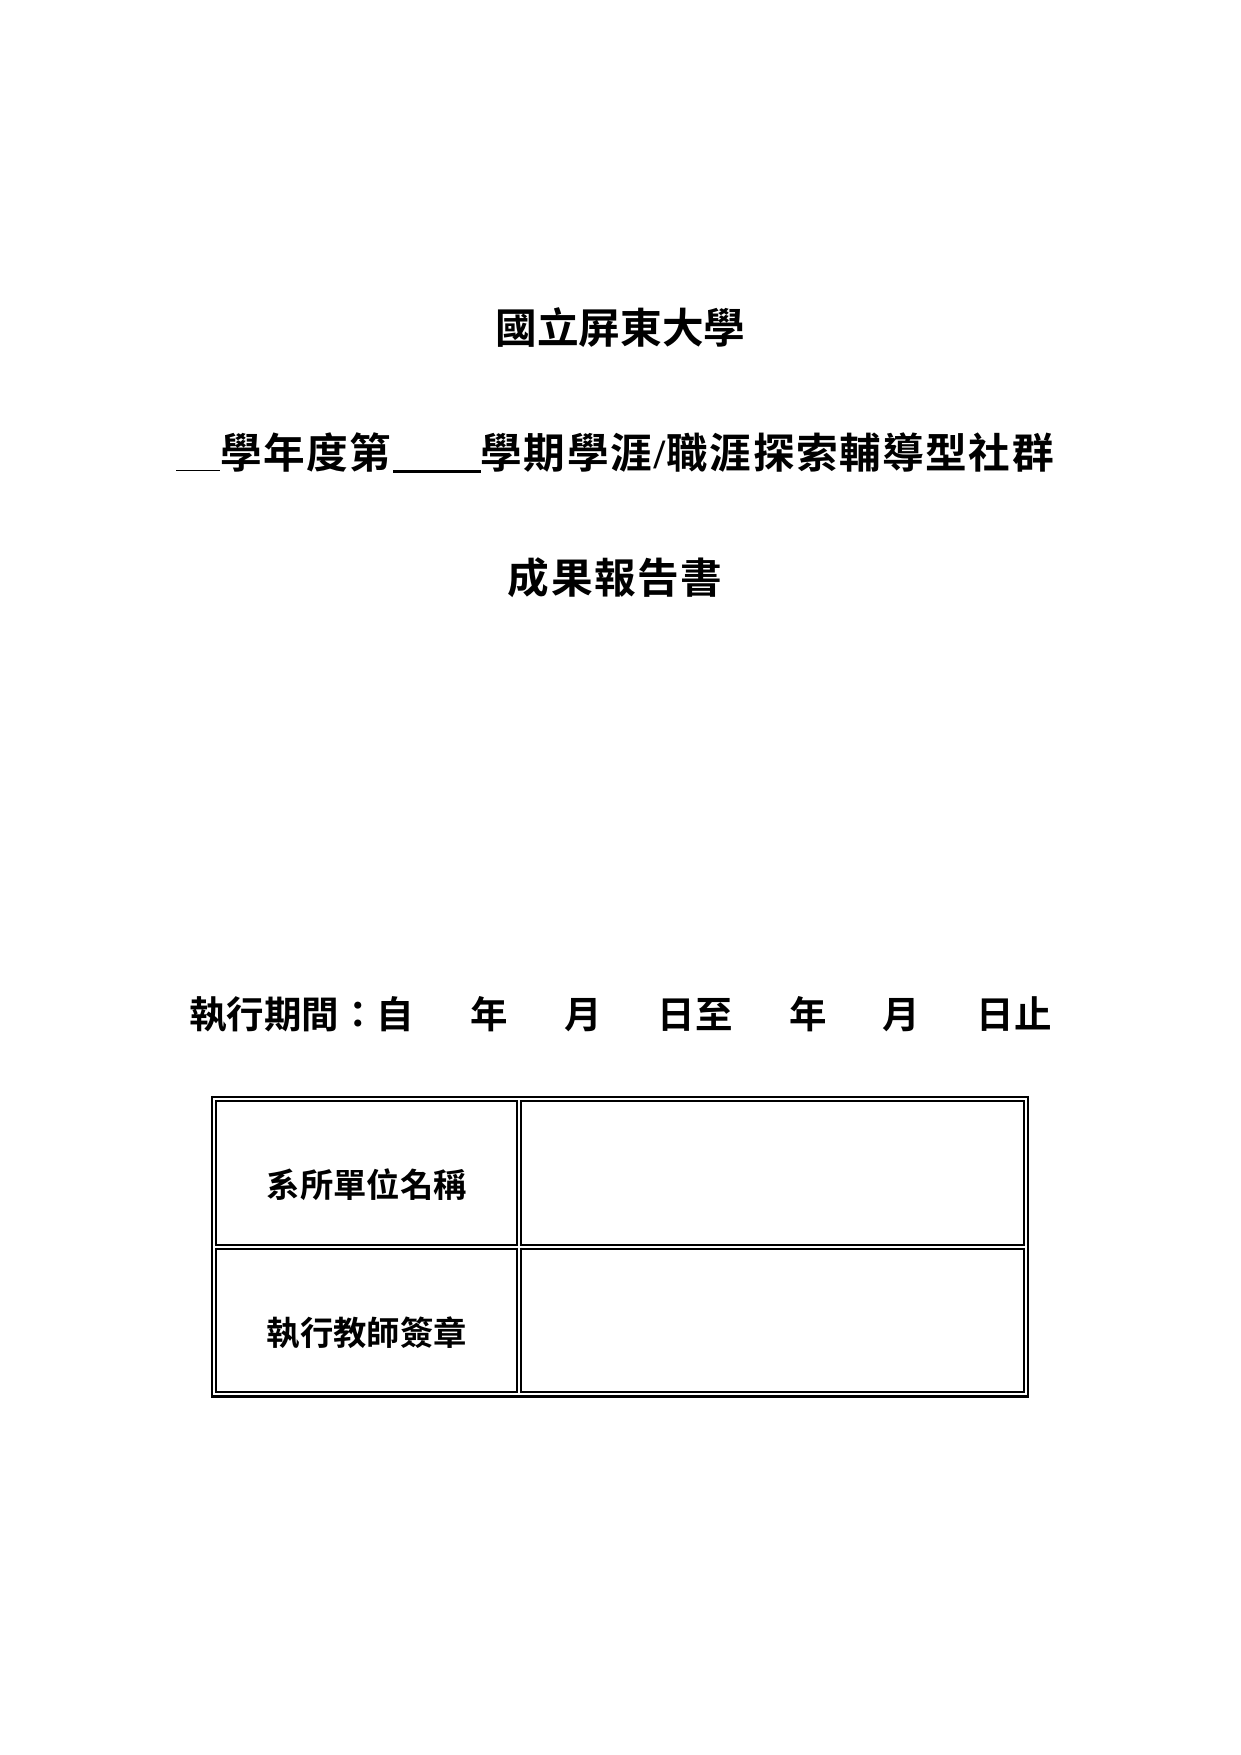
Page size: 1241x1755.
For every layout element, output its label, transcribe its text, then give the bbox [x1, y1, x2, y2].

text 執行期間：自 年 月 日至 年 月 日止 [75, 971, 1165, 1033]
text 國立屏東大學 [75, 283, 1165, 346]
table_header 系所單位名稱 [217, 1102, 516, 1243]
text 學年度第 學期學涯/職涯探索輔導型社群 [75, 408, 1155, 471]
table_cell [522, 1250, 1023, 1391]
table_header [522, 1102, 1023, 1243]
table_cell 執行教師簽章 [217, 1250, 516, 1391]
text 成果報告書 [75, 533, 1155, 596]
